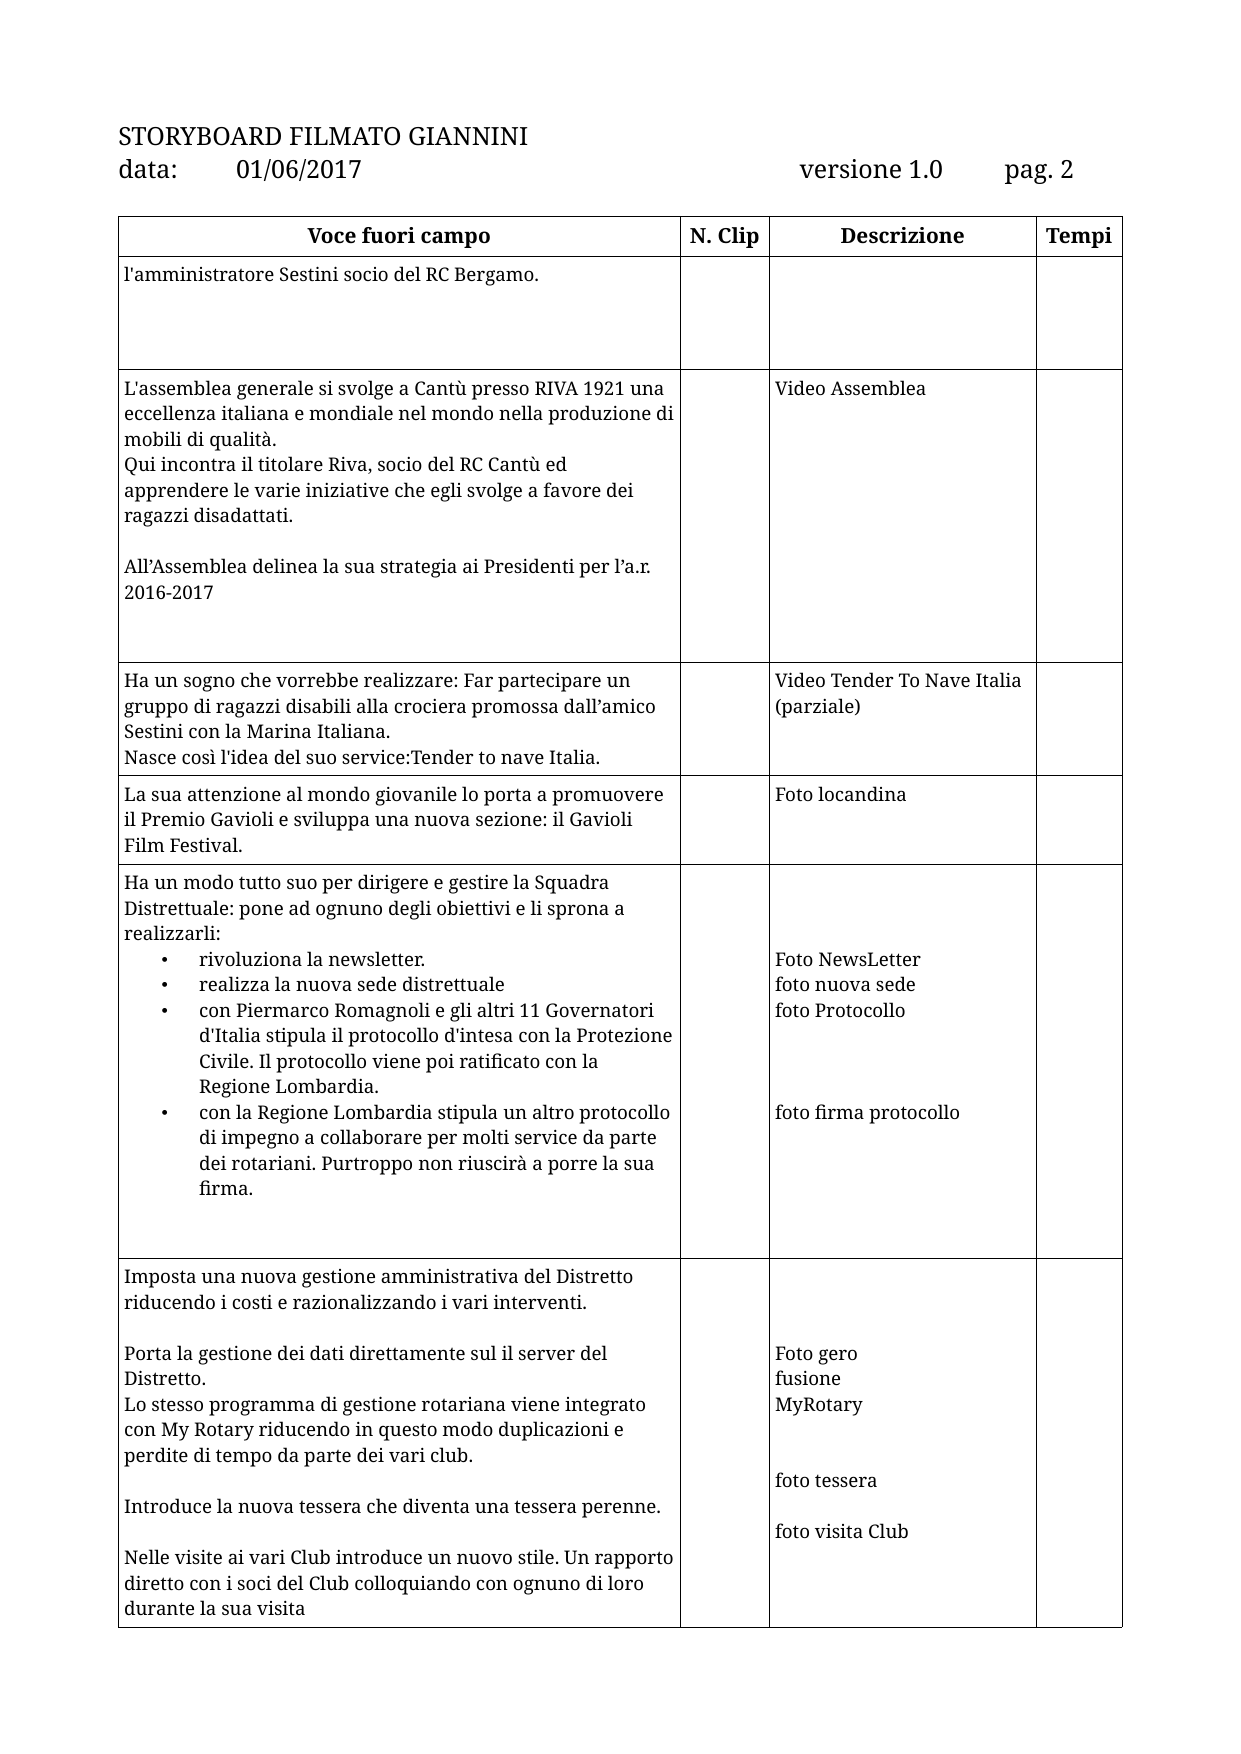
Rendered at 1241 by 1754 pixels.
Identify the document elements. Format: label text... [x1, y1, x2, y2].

table_cell [1037, 257, 1122, 369]
table_cell [1037, 776, 1122, 863]
table_header N. Clip [681, 217, 769, 256]
table_cell l'amministratore Sestini socio del RC Bergamo. [119, 257, 680, 369]
table_cell [1037, 1259, 1122, 1627]
table_cell [770, 257, 1036, 369]
table_cell Foto gero fusione MyRotary foto tessera foto visita Club [770, 1259, 1036, 1627]
table_header Descrizione [770, 217, 1036, 256]
table_cell L'assemblea generale si svolge a Cantù presso RIVA 1921 una eccellenza italiana e mondiale nel mondo nella produzione di mobili di qualità. Qui incontra il titolare Riva, socio del RC Cantù ed apprendere le varie iniziative che egli svolge a favore dei ragazzi disadattati. All’Assemblea delinea la sua strategia ai Presidenti per l’a.r. 2016-2017 [119, 370, 680, 662]
table_cell [681, 257, 769, 369]
table_cell [681, 663, 769, 775]
table_cell Imposta una nuova gestione amministrativa del Distretto riducendo i costi e razionalizzando i vari interventi. Porta la gestione dei dati direttamente sul il server del Distretto. Lo stesso programma di gestione rotariana viene integrato con My Rotary riducendo in questo modo duplicazioni e perdite di tempo da parte dei vari club. Introduce la nuova tessera che diventa una tessera perenne. Nelle visite ai vari Club introduce un nuovo stile. Un rapporto diretto con i soci del Club colloquiando con ognuno di loro durante la sua visita [119, 1259, 680, 1627]
table_cell [1037, 663, 1122, 775]
table_cell La sua attenzione al mondo giovanile lo porta a promuovere il Premio Gavioli e sviluppa una nuova sezione: il Gavioli Film Festival. [119, 776, 680, 863]
table_cell [1037, 370, 1122, 662]
table_header Tempi [1037, 217, 1122, 256]
table_cell Foto locandina [770, 776, 1036, 863]
table_cell Video Assemblea [770, 370, 1036, 662]
table_header Voce fuori campo [119, 217, 680, 256]
table_cell Ha un sogno che vorrebbe realizzare: Far partecipare un gruppo di ragazzi disabili alla crociera promossa dall’amico Sestini con la Marina Italiana. Nasce così l'idea del suo service:Tender to nave Italia. [119, 663, 680, 775]
table_cell [681, 370, 769, 662]
table_cell Video Tender To Nave Italia (parziale) [770, 663, 1036, 775]
table_cell Foto NewsLetter foto nuova sede foto Protocollo foto firma protocollo [770, 865, 1036, 1258]
table_cell [681, 865, 769, 1258]
table_cell [681, 776, 769, 863]
table_cell [1037, 865, 1122, 1258]
table_cell [681, 1259, 769, 1627]
table_cell Ha un modo tutto suo per dirigere e gestire la Squadra Distrettuale: pone ad ognuno degli obiettivi e li sprona a realizzarli: rivoluziona la newsletter. realizza la nuova sede distrettuale con Piermarco Romagnoli e gli altri 11 Governatori d'Italia stipula il protocollo d'intesa con la Protezione Civile. Il protocollo viene poi ratificato con la Regione Lombardia. con la Regione Lombardia stipula un altro protocollo di impegno a collaborare per molti service da parte dei rotariani. Purtroppo non riuscirà a porre la sua firma. [119, 865, 680, 1258]
